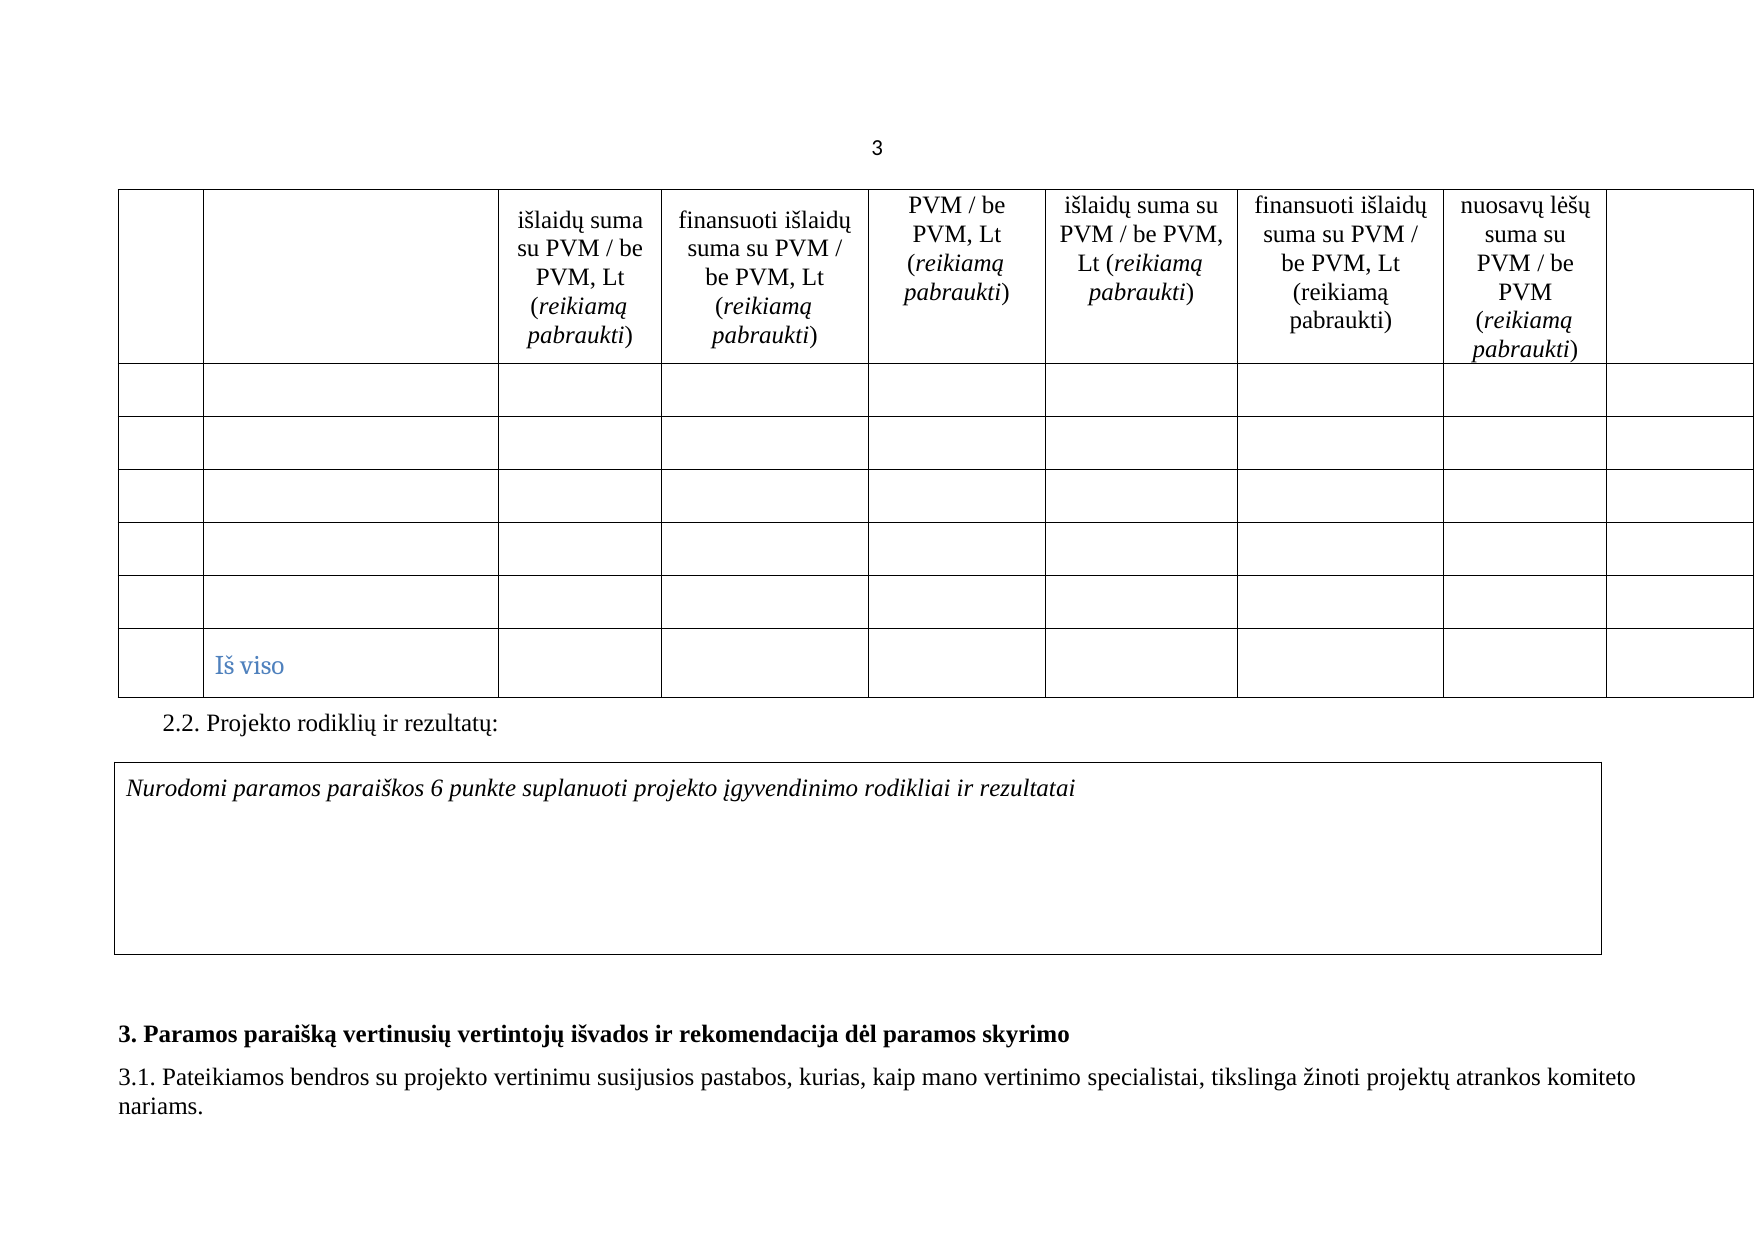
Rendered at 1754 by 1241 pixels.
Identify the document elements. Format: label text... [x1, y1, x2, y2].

table_cell [1444, 470, 1606, 522]
table_cell [869, 470, 1045, 522]
table_cell [204, 470, 498, 522]
table_cell [1046, 470, 1237, 522]
table_cell [119, 576, 203, 628]
table_header [119, 190, 203, 363]
table_cell [869, 417, 1045, 469]
table_cell [869, 629, 1045, 697]
table_header [204, 190, 498, 363]
table_cell [662, 417, 868, 469]
table_cell [204, 364, 498, 416]
table_cell [1046, 417, 1237, 469]
table_cell [1238, 523, 1443, 575]
table_cell [1607, 417, 1753, 469]
table_cell [1444, 364, 1606, 416]
table_cell [119, 417, 203, 469]
table_header finansuoti išlaidų suma su PVM / be PVM, Lt (reikiamą pabraukti) [662, 190, 868, 363]
table_cell [204, 417, 498, 469]
table_header Nurodomi paramos paraiškos 6 punkte suplanuoti projekto įgyvendinimo rodikliai ir rezultatai [115, 763, 1601, 954]
table_cell [662, 629, 868, 697]
table_cell [1238, 364, 1443, 416]
table_cell [1046, 629, 1237, 697]
table_cell [1444, 576, 1606, 628]
table_cell [499, 629, 661, 697]
table_header PVM / be PVM, Lt (reikiamą pabraukti) [869, 190, 1045, 363]
table_cell [119, 470, 203, 522]
table_cell [499, 523, 661, 575]
table_header [1607, 190, 1753, 363]
table_cell [1607, 576, 1753, 628]
table_header nuosavų lėšų suma su PVM / be PVM (reikiamą pabraukti) [1444, 190, 1606, 363]
table_cell [1607, 470, 1753, 522]
table_cell [1607, 523, 1753, 575]
table_cell [1607, 629, 1753, 697]
table_cell [499, 576, 661, 628]
table_cell [869, 523, 1045, 575]
table_cell [869, 364, 1045, 416]
table_cell [1607, 364, 1753, 416]
table_cell [204, 523, 498, 575]
table_cell [1444, 629, 1606, 697]
table_cell [1046, 523, 1237, 575]
table_cell [869, 576, 1045, 628]
text 3. Paramos paraišką vertinusių vertintojų išvados ir rekomendacija dėl paramos skyrimo [118, 1019, 1636, 1048]
table_cell [119, 364, 203, 416]
table_cell [204, 576, 498, 628]
table_cell [662, 364, 868, 416]
table_cell [662, 470, 868, 522]
text 3.1. Pateikiamos bendros su projekto vertinimu susijusios pastabos, kurias, kaip mano vertinimo specialistai, tikslinga žinoti projektų atrankos komiteto nariams. [118, 1062, 1636, 1120]
table_header išlaidų suma su PVM / be PVM, Lt (reikiamą pabraukti) [1046, 190, 1237, 363]
text 2.2. Projekto rodiklių ir rezultatų: [162, 708, 1636, 737]
table_cell [1444, 523, 1606, 575]
table_cell [1444, 417, 1606, 469]
table_cell [1238, 629, 1443, 697]
table_cell [119, 523, 203, 575]
table_cell [1238, 470, 1443, 522]
table_cell [499, 364, 661, 416]
table_cell [499, 417, 661, 469]
table_cell [499, 470, 661, 522]
table_cell [1046, 576, 1237, 628]
table_cell [119, 629, 203, 697]
table_cell [662, 523, 868, 575]
table_cell [1046, 364, 1237, 416]
table_cell [1238, 576, 1443, 628]
table_cell Iš viso [204, 629, 498, 697]
table_header finansuoti išlaidų suma su PVM / be PVM, Lt (reikiamą pabraukti) [1238, 190, 1443, 363]
table_cell [1238, 417, 1443, 469]
table_cell [662, 576, 868, 628]
table_header išlaidų suma su PVM / be PVM, Lt (reikiamą pabraukti) [499, 190, 661, 363]
